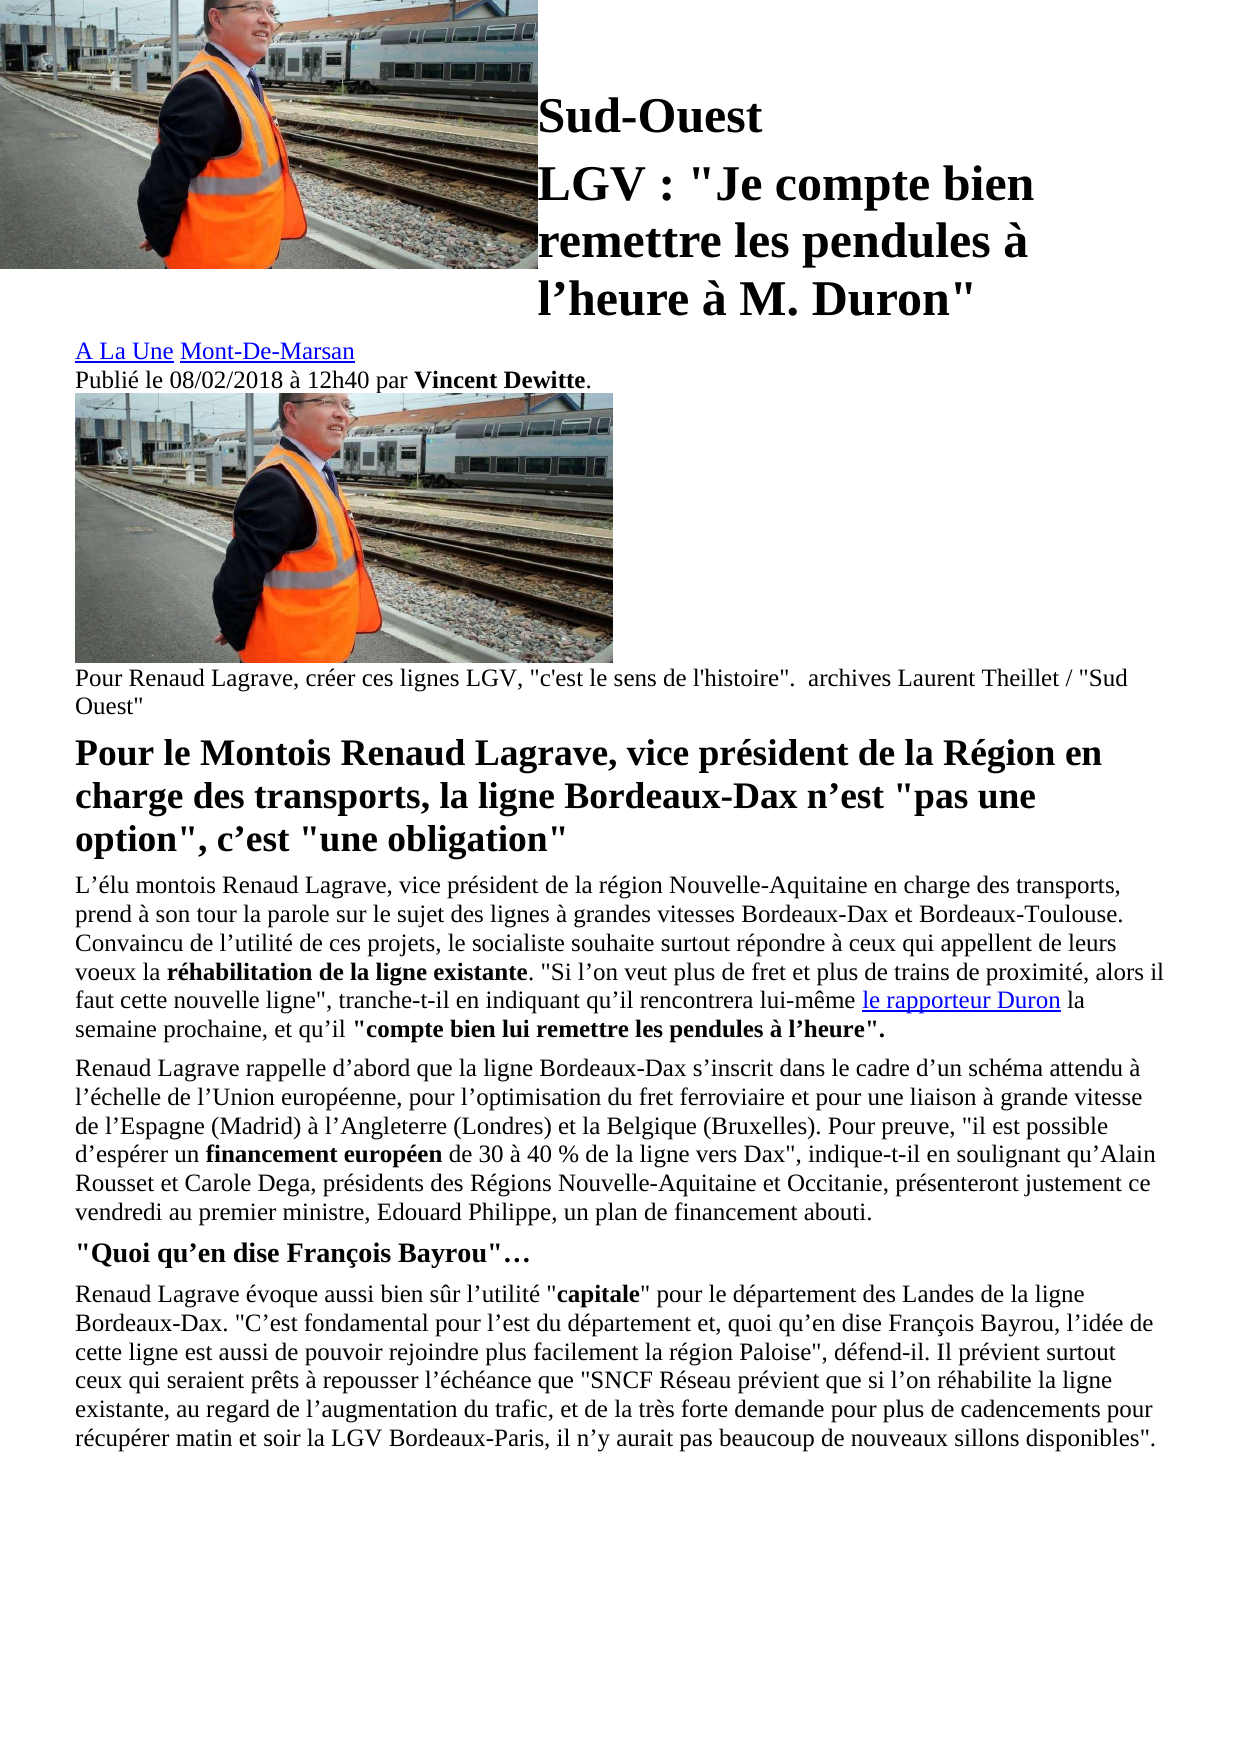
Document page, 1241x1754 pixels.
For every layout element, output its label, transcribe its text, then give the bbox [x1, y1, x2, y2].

text L’élu montois Renaud Lagrave, vice président de la région Nouvelle-Aquitaine en charge des transports, prend à son tour la parole sur le sujet des lignes à grandes vitesses Bordeaux-Dax et Bordeaux-Toulouse. Convaincu de l’utilité de ces projets, le socialiste souhaite surtout répondre à ceux qui appellent de leurs voeux la réhabilitation de la ligne existante. "Si l’on veut plus de fret et plus de trains de proximité, alors il faut cette nouvelle ligne", tranche-t-il en indiquant qu’il rencontrera lui-même le rapporteur Duron la semaine prochaine, et qu’il "compte bien lui remettre les pendules à l’heure". [75, 870, 1165, 1043]
text A La Une Mont-De-Marsan [75, 336, 1165, 365]
picture [0, 0, 538, 269]
text Pour Renaud Lagrave, créer ces lignes LGV, "c'est le sens de l'histoire". archives Laurent Theillet / "Sud Ouest" [75, 663, 1165, 720]
text Renaud Lagrave évoque aussi bien sûr l’utilité "capitale" pour le département des Landes de la ligne Bordeaux-Dax. "C’est fondamental pour l’est du département et, quoi qu’en dise François Bayrou, l’idée de cette ligne est aussi de pouvoir rejoindre plus facilement la région Paloise", défend-il. Il prévient surtout ceux qui seraient prêts à repousser l’échéance que "SNCF Réseau prévient que si l’on réhabilite la ligne existante, au regard de l’augmentation du trafic, et de la très forte demande pour plus de cadencements pour récupérer matin et soir la LGV Bordeaux-Paris, il n’y aurait pas beaucoup de nouveaux sillons disponibles". [75, 1279, 1165, 1452]
subtitle Sud-Ouest [538, 85, 1165, 143]
picture [75, 393, 613, 663]
subtitle Pour le Montois Renaud Lagrave, vice président de la Région en charge des transports, la ligne Bordeaux-Dax n’est "pas une option", c’est "une obligation" [75, 731, 1165, 860]
subtitle "Quoi qu’en dise François Bayrou"… [75, 1236, 1165, 1269]
text Renaud Lagrave rappelle d’abord que la ligne Bordeaux-Dax s’inscrit dans le cadre d’un schéma attendu à l’échelle de l’Union européenne, pour l’optimisation du fret ferroviaire et pour une liaison à grande vitesse de l’Espagne (Madrid) à l’Angleterre (Londres) et la Belgique (Bruxelles). Pour preuve, "il est possible d’espérer un financement européen de 30 à 40 % de la ligne vers Dax", indique-t-il en soulignant qu’Alain Rousset et Carole Dega, présidents des Régions Nouvelle-Aquitaine et Occitanie, présenteront justement ce vendredi au premier ministre, Edouard Philippe, un plan de financement abouti. [75, 1053, 1165, 1226]
text Publié le 08/02/2018 à 12h40 par Vincent Dewitte. [75, 365, 1165, 394]
subtitle LGV : "Je compte bien remettre les pendules à l’heure à M. Duron" [75, 153, 1165, 326]
